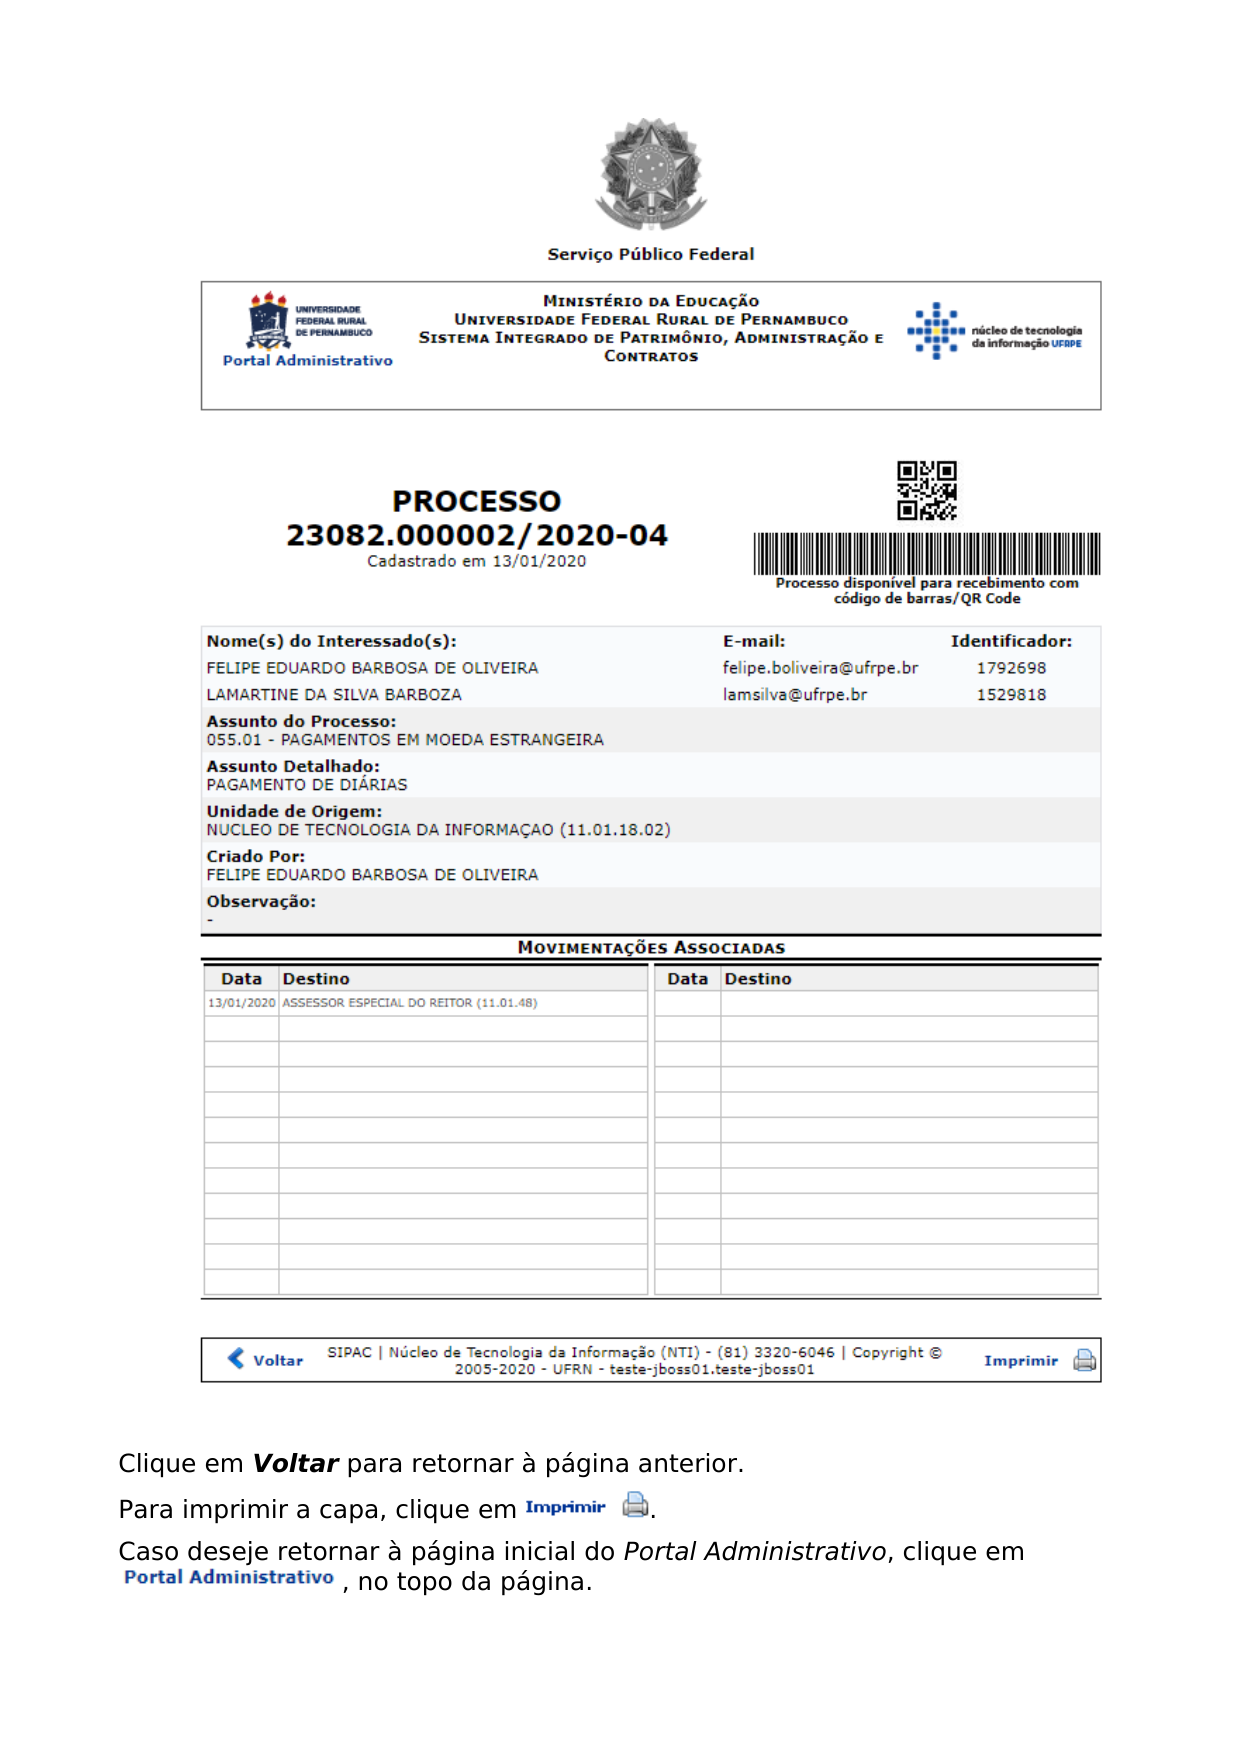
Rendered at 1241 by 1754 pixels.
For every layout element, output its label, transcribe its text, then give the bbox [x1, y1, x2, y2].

picture [525, 1490, 650, 1519]
text Para imprimir a capa, clique em . [118, 1491, 1122, 1525]
text Clique em Voltar para retornar à página anterior. [118, 1449, 1122, 1478]
text Caso deseje retornar à página inicial do Portal Administrativo, clique em , no topo da página. [118, 1537, 1122, 1596]
picture [118, 118, 1123, 1408]
picture [118, 1566, 342, 1590]
